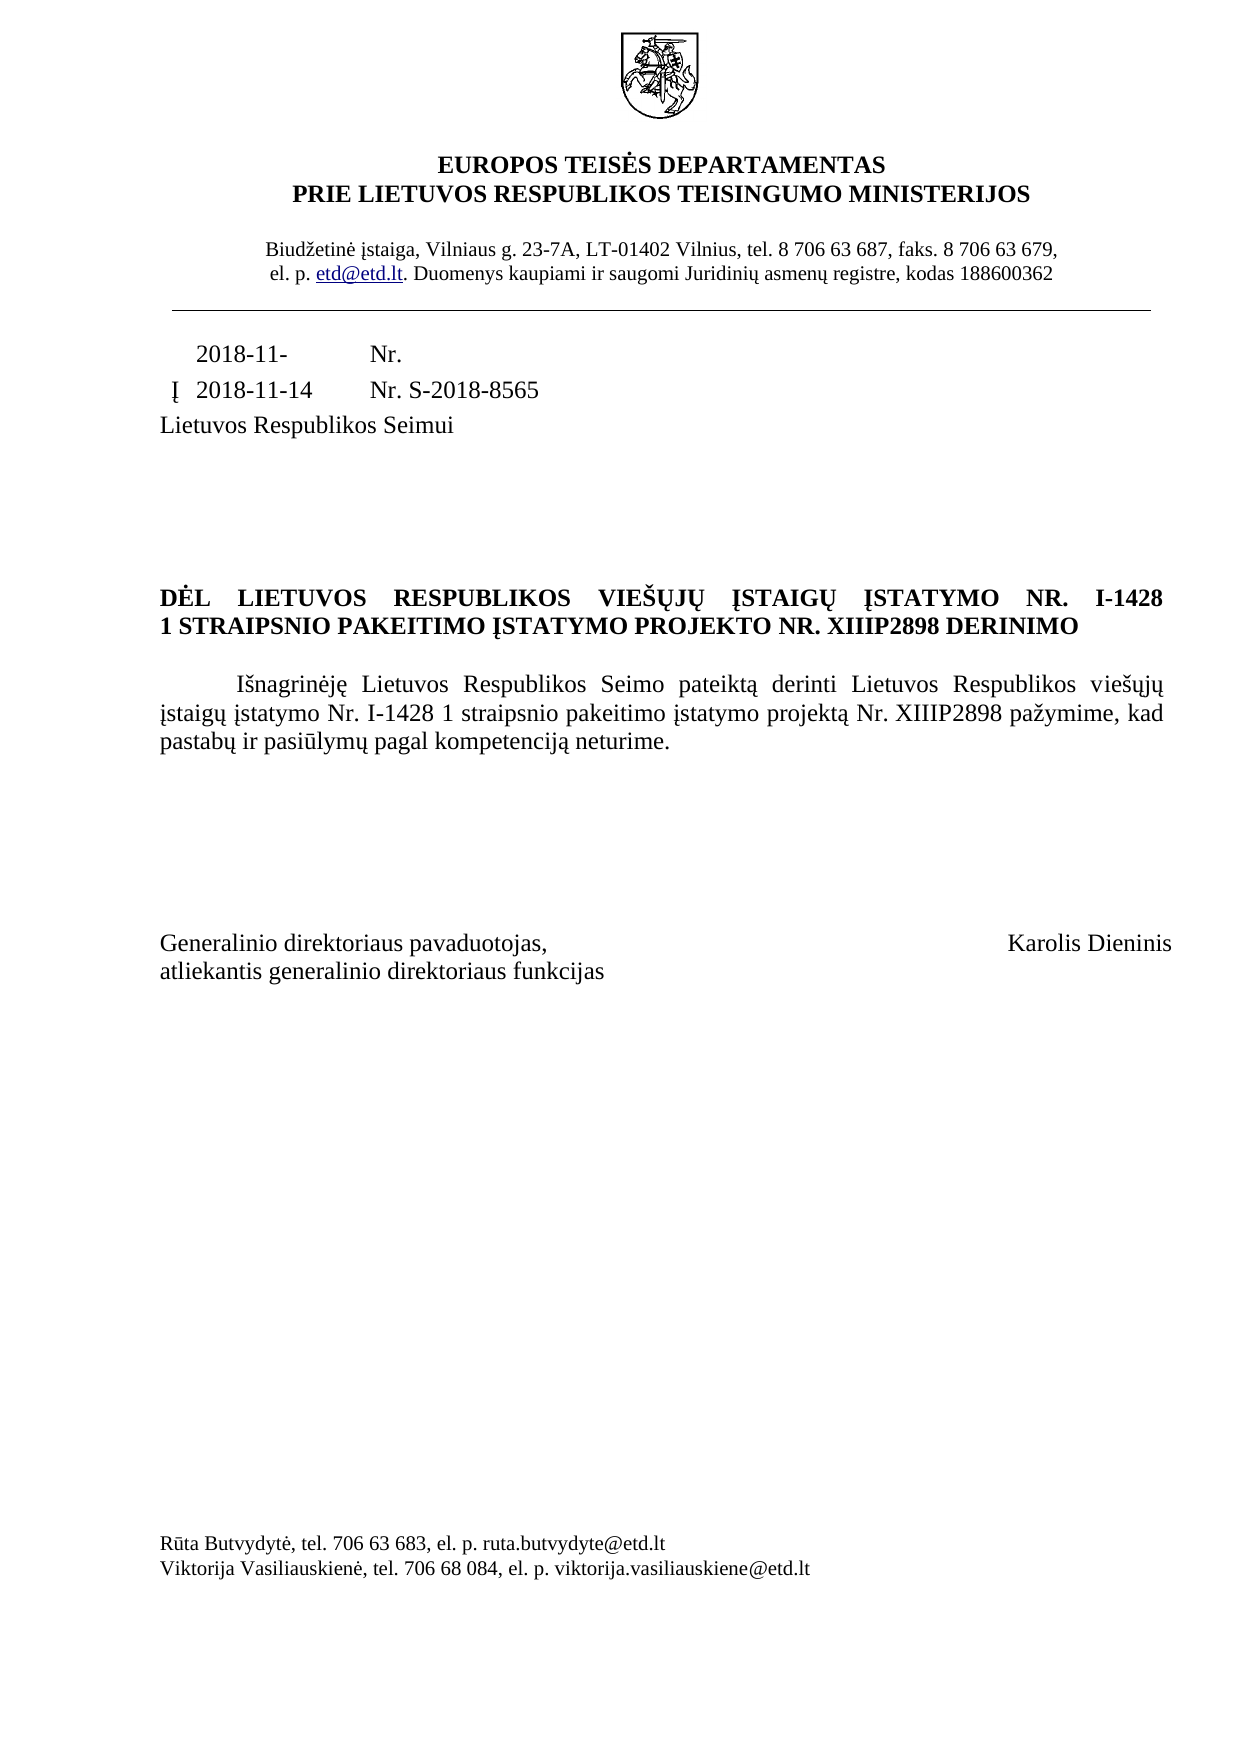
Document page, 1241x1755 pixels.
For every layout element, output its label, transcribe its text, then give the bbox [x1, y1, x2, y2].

text dėl Lietuvos Respublikos Viešųjų įstaigų įstatymo Nr. I-1428 1 straipsnio pakeitimo įstatymo projekto Nr. XIIIP­2898 derinimo [159, 583, 1163, 640]
table_header Nr. [358, 339, 650, 375]
text Išnagrinėję Lietuvos Respublikos Seimo pateiktą derinti Lietuvos Respublikos viešųjų įstaigų įstatymo Nr. I-1428 1 straipsnio pakeitimo įstatymo projektą Nr. XIIIP­2898 pažymime, kad pastabų ir pasiūlymų pagal kompetenciją neturime. [159, 669, 1163, 755]
text Viktorija Vasiliauskienė, tel. 706 68 084, el. p. viktorija.vasiliauskiene@etd.lt [159, 1555, 1147, 1579]
text Rūta Butvydytė, tel. 706 63 683, el. p. ruta.butvydyte@etd.lt [159, 1531, 1147, 1555]
text PRIE LIETUVOS RESPUBLIKOS TEISINGUMO MINISTERIJOS [159, 179, 1163, 208]
subtitle EUROPOS TEISĖS DEPARTAMENTAS [159, 151, 1163, 179]
table_cell Į [160, 375, 184, 410]
text Lietuvos Respublikos Seimui [159, 410, 1130, 439]
text Generalinio direktoriaus pavaduotojas, Karolis Dieninis [159, 928, 1172, 956]
table_header 2018-11- [185, 339, 358, 375]
table_cell Nr. S-2018-8565 [358, 375, 650, 410]
table_cell 2018-11-14 [185, 375, 358, 410]
table_header [160, 339, 184, 375]
text atliekantis generalinio direktoriaus funkcijas [159, 956, 1172, 985]
table_header Biudžetinė įstaiga, Vilniaus g. 23-7A, LT-01402 Vilnius, tel. 8 706 63 687, faks. 8 706 63 679, el. p. etd@etd.lt. Duomenys kaupiami ir saugomi Juridinių asmenų registre, kodas 188600362 [172, 237, 1151, 309]
